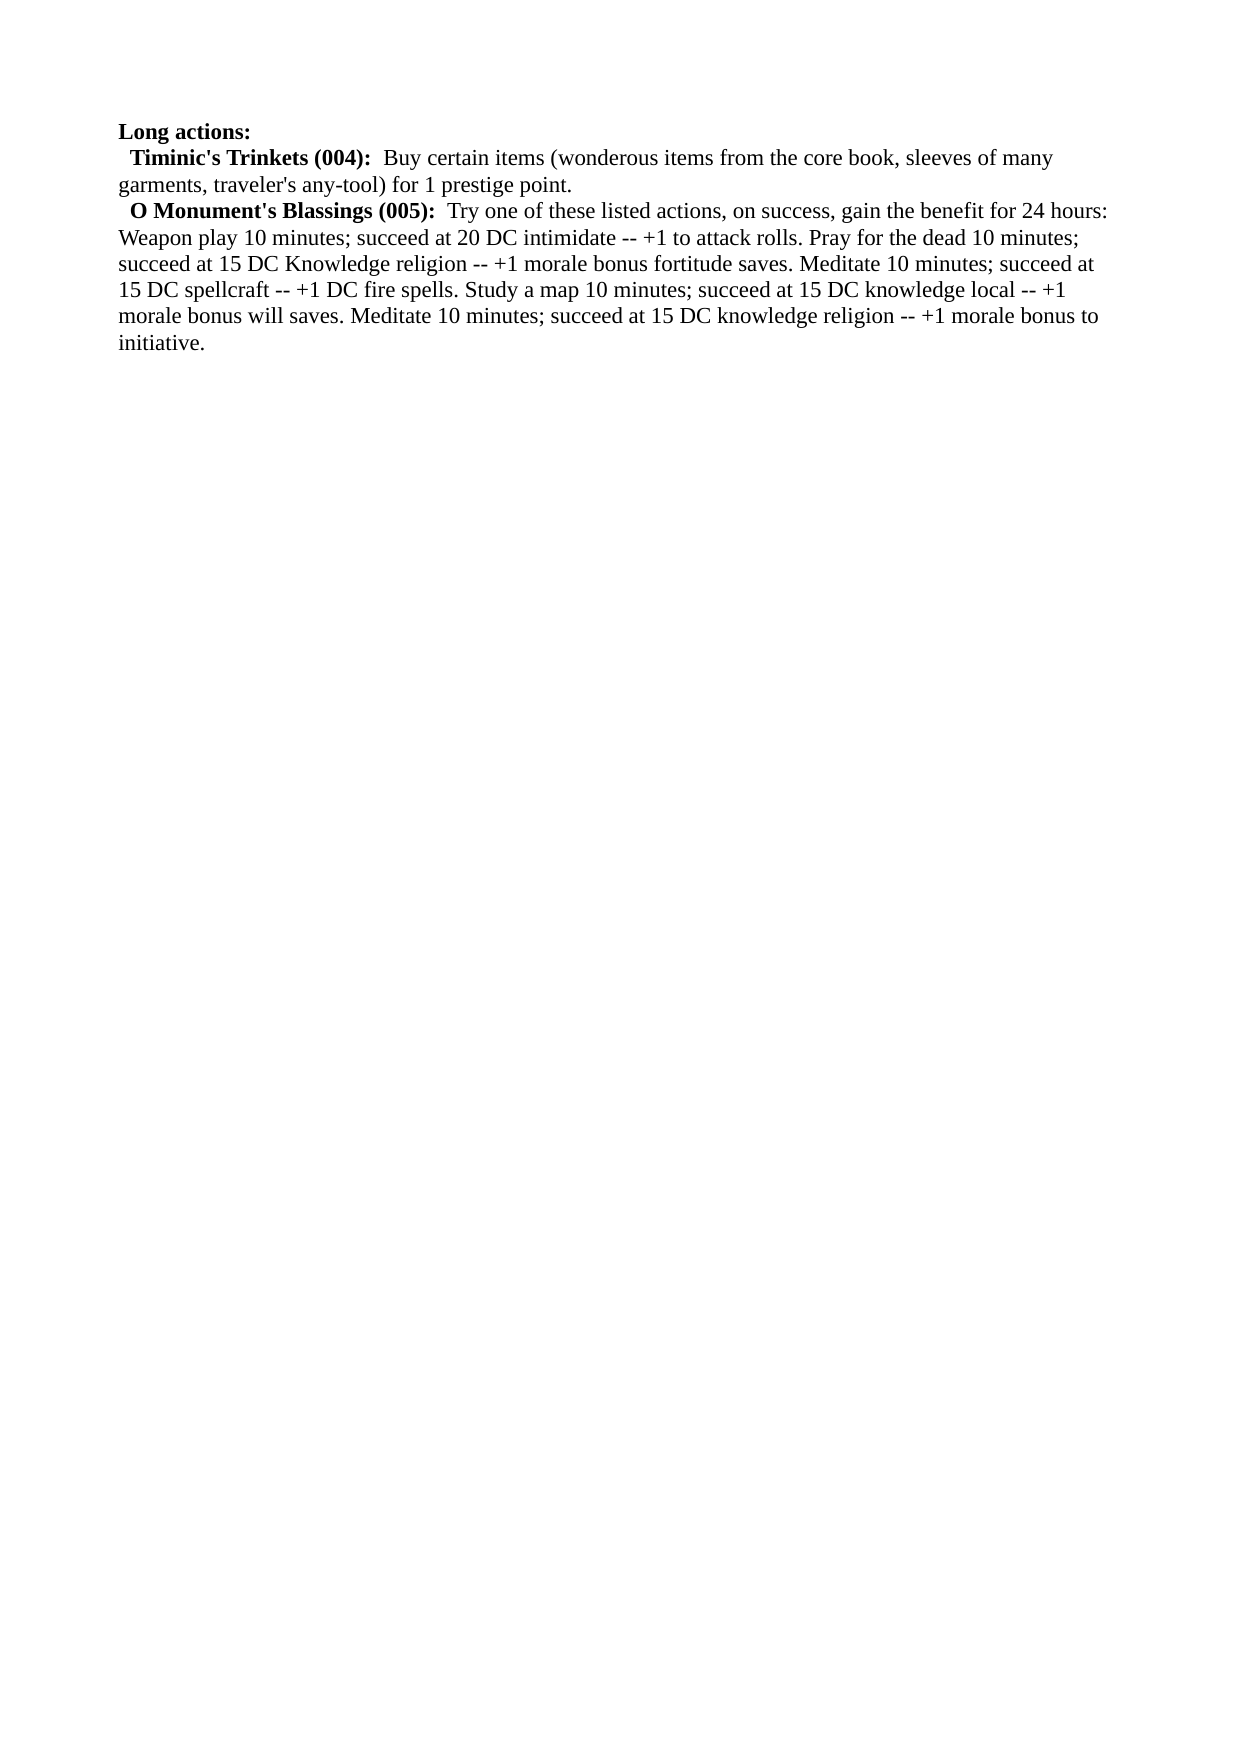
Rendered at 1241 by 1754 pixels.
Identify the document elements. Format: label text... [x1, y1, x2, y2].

text Long actions: [118, 118, 1122, 144]
text Timinic's Trinkets (004): Buy certain items (wonderous items from the core book, sleeves of many garments, traveler's any-tool) for 1 prestige point. [118, 144, 1122, 197]
text O Monument's Blassings (005): Try one of these listed actions, on success, gain the benefit for 24 hours: Weapon play 10 minutes; succeed at 20 DC intimidate -- +1 to attack rolls. Pray for the dead 10 minutes; succeed at 15 DC Knowledge religion -- +1 morale bonus fortitude saves. Meditate 10 minutes; succeed at 15 DC spellcraft -- +1 DC fire spells. Study a map 10 minutes; succeed at 15 DC knowledge local -- +1 morale bonus will saves. Meditate 10 minutes; succeed at 15 DC knowledge religion -- +1 morale bonus to initiative. [118, 197, 1122, 355]
